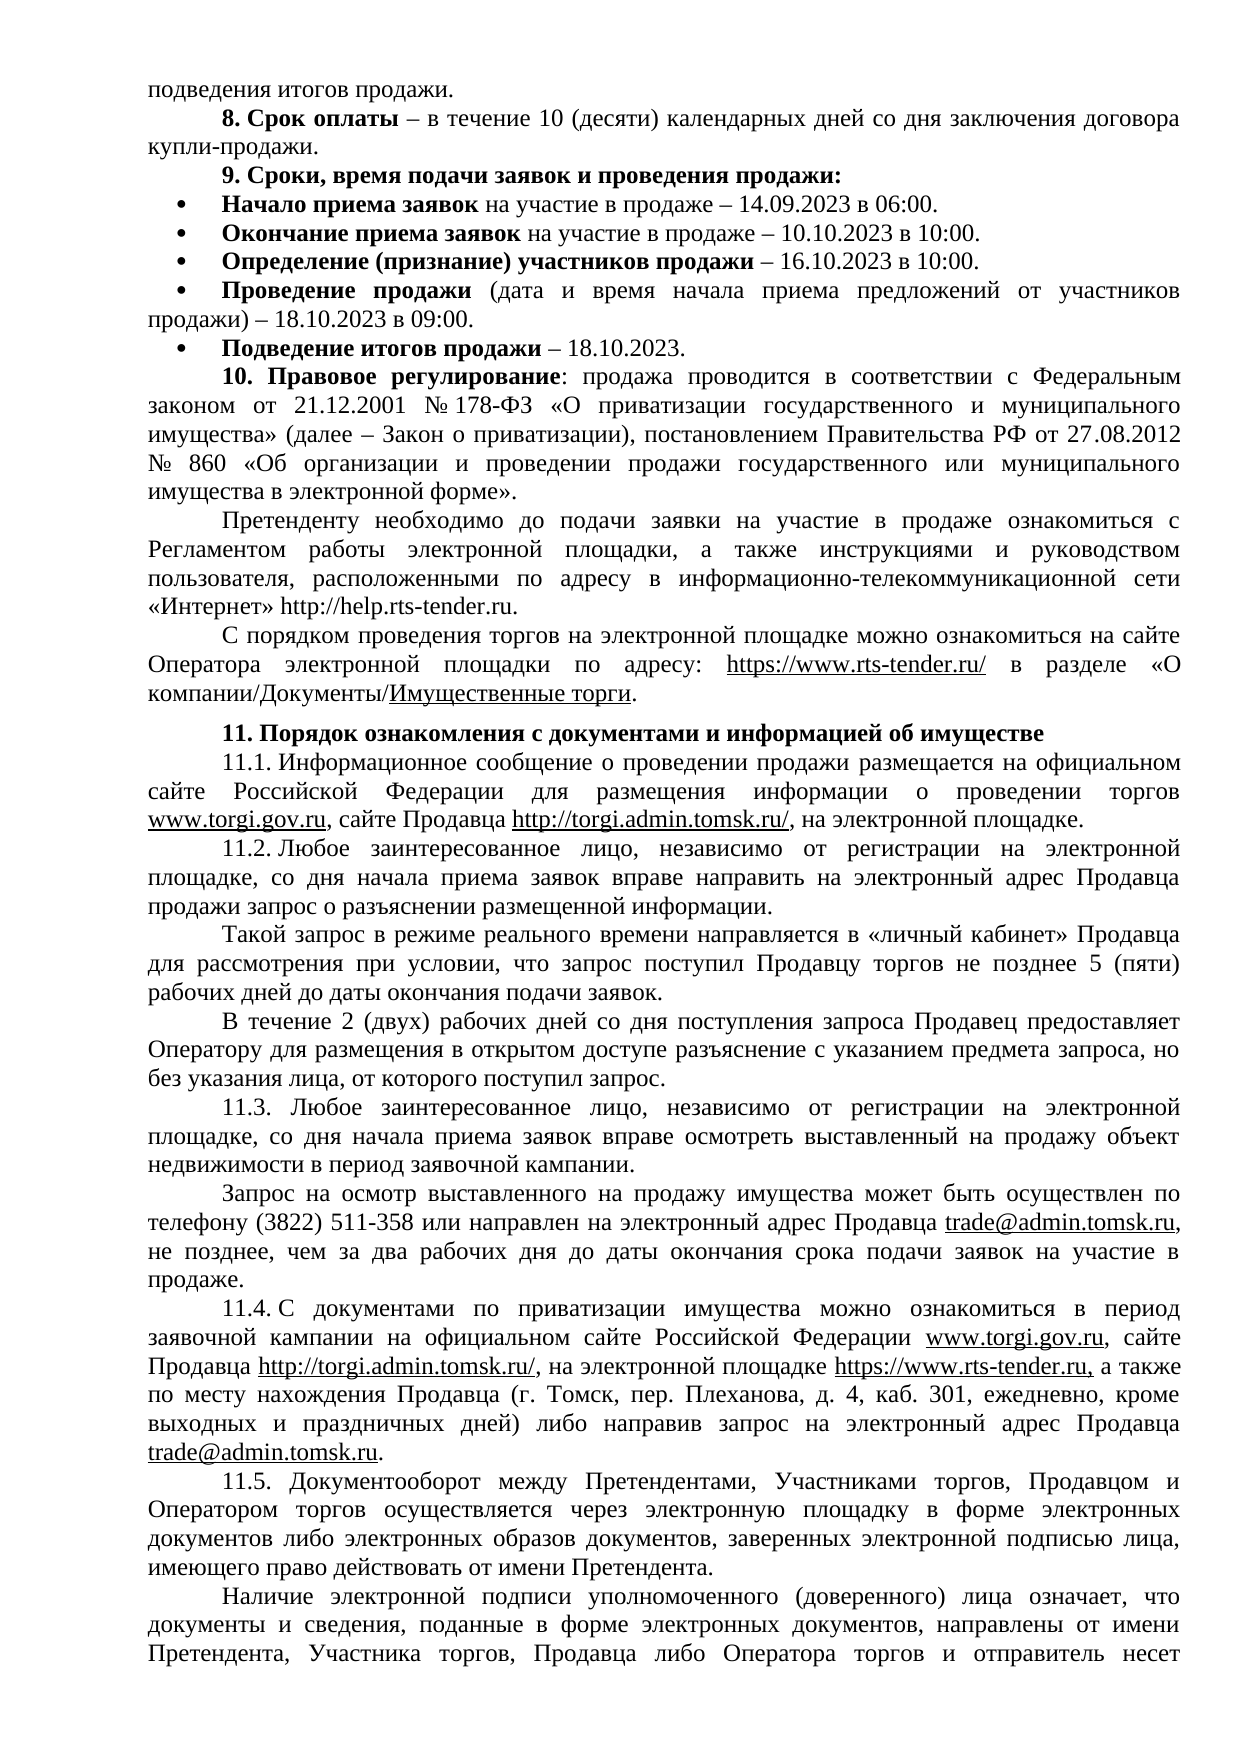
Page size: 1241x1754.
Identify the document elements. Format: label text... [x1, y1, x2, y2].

text Претенденту необходимо до подачи заявки на участие в продаже ознакомиться с Регламентом работы электронной площадки, а также инструкциями и руководством пользователя, расположенными по адресу в информационно-телекоммуникационной сети «Интернет» http://help.rts-tender.ru. [148, 505, 1181, 620]
text 10. Правовое регулирование: продажа проводится в соответствии с Федеральным законом от 21.12.2001 № 178-ФЗ «О приватизации государственного и муниципального имущества» (далее – Закон о приватизации), постановлением Правительства РФ от 27.08.2012 № 860 «Об организации и проведении продажи государственного или муниципального имущества в электронной форме». [148, 361, 1181, 505]
text 11.4. С документами по приватизации имущества можно ознакомиться в период заявочной кампании на официальном сайте Российской Федерации www.torgi.gov.ru, сайте Продавца http://torgi.admin.tomsk.ru/, на электронной площадке https://www.rts-tender.ru, а также по месту нахождения Продавца (г. Томск, пер. Плеханова, д. 4, каб. 301, ежедневно, кроме выходных и праздничных дней) либо направив запрос на электронный адрес Продавца trade@admin.tomsk.ru. [148, 1293, 1181, 1466]
text С порядком проведения торгов на электронной площадке можно ознакомиться на сайте Оператора электронной площадки по адресу: https://www.rts-tender.ru/ в разделе «О компании/Документы/Имущественные торги. [148, 620, 1181, 706]
list Проведение продажи (дата и время начала приема предложений от участников продажи) – 18.10.2023 в 09:00. [148, 275, 1181, 333]
text Запрос на осмотр выставленного на продажу имущества может быть осуществлен по телефону (3822) 511-358 или направлен на электронный адрес Продавца trade@admin.tomsk.ru, не позднее, чем за два рабочих дня до даты окончания срока подачи заявок на участие в продаже. [148, 1178, 1181, 1293]
list Подведение итогов продажи – 18.10.2023. [148, 333, 1181, 361]
text Такой запрос в режиме реального времени направляется в «личный кабинет» Продавца для рассмотрения при условии, что запрос поступил Продавцу торгов не позднее 5 (пяти) рабочих дней до даты окончания подачи заявок. [148, 919, 1181, 1006]
text 8. Срок оплаты – в течение 10 (десяти) календарных дней со дня заключения договора купли-продажи. [148, 103, 1181, 160]
list Окончание приема заявок на участие в продаже – 10.10.2023 в 10:00. [148, 218, 1181, 246]
text 9. Сроки, время подачи заявок и проведения продажи: [148, 160, 1181, 189]
text 11.5. Документооборот между Претендентами, Участниками торгов, Продавцом и Оператором торгов осуществляется через электронную площадку в форме электронных документов либо электронных образов документов, заверенных электронной подписью лица, имеющего право действовать от имени Претендента. [148, 1466, 1181, 1581]
text подведения итогов продажи. [148, 74, 1181, 103]
text В течение 2 (двух) рабочих дней со дня поступления запроса Продавец предоставляет Оператору для размещения в открытом доступе разъяснение с указанием предмета запроса, но без указания лица, от которого поступил запрос. [148, 1006, 1181, 1092]
text 11. Порядок ознакомления с документами и информацией об имуществе [148, 718, 1181, 747]
text 11.1. Информационное сообщение о проведении продажи размещается на официальном сайте Российской Федерации для размещения информации о проведении торгов www.torgi.gov.ru, сайте Продавца http://torgi.admin.tomsk.ru/, на электронной площадке. [148, 747, 1181, 833]
text 11.3. Любое заинтересованное лицо, независимо от регистрации на электронной площадке, со дня начала приема заявок вправе осмотреть выставленный на продажу объект недвижимости в период заявочной кампании. [148, 1092, 1181, 1178]
text Наличие электронной подписи уполномоченного (доверенного) лица означает, что документы и сведения, поданные в форме электронных документов, направлены от имени Претендента, Участника торгов, Продавца либо Оператора торгов и отправитель несет [148, 1581, 1181, 1667]
list Начало приема заявок на участие в продаже – 14.09.2023 в 06:00. [148, 189, 1181, 218]
text 11.2. Любое заинтересованное лицо, независимо от регистрации на электронной площадке, со дня начала приема заявок вправе направить на электронный адрес Продавца продажи запрос о разъяснении размещенной информации. [148, 833, 1181, 919]
list Определение (признание) участников продажи – 16.10.2023 в 10:00. [148, 246, 1181, 275]
